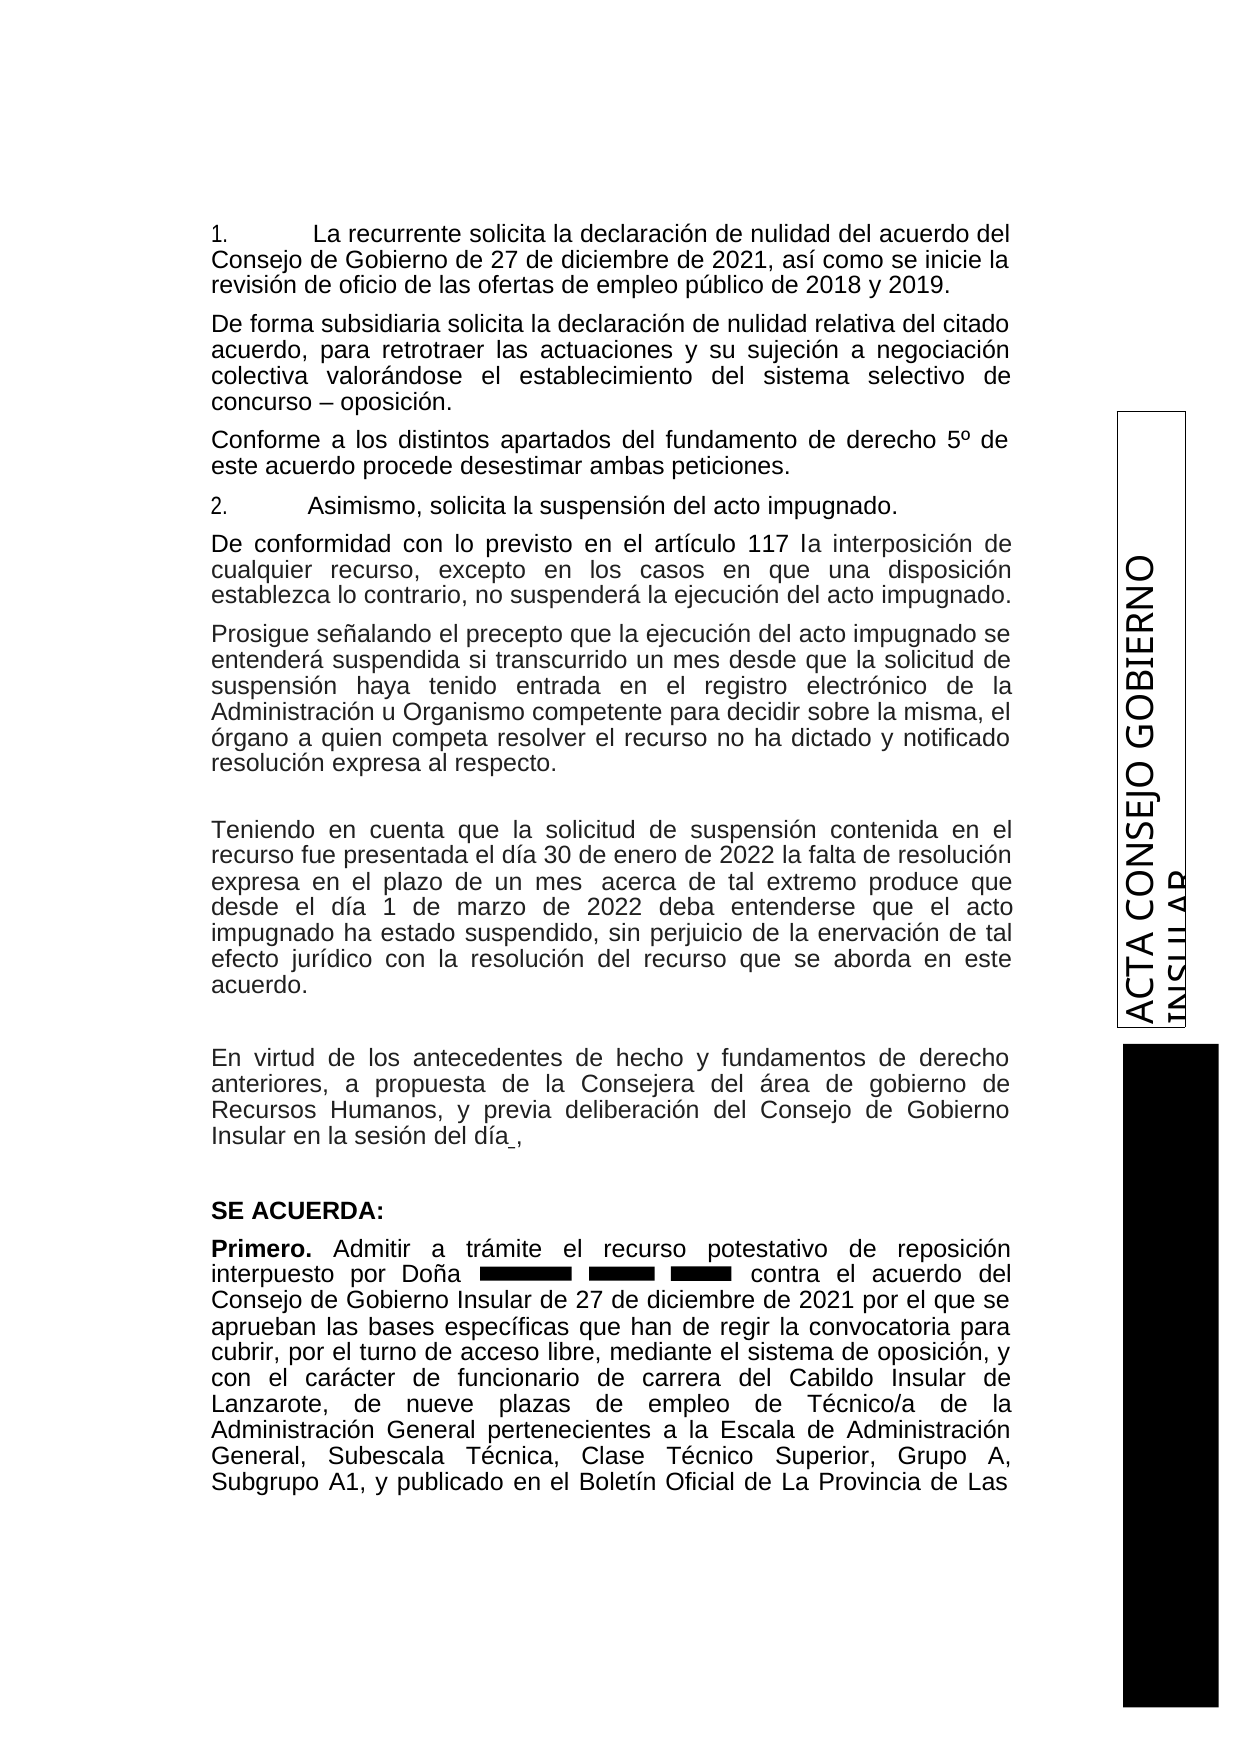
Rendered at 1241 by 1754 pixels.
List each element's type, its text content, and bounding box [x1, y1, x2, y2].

text ACTA CONSEJO GOBIERNO INSULAR [1118, 414, 1183, 1027]
subtitle SE ACUERDA: [211, 1196, 1123, 1225]
text Teniendo en cuenta que la solicitud de suspensión contenida en el recurso fue presentada el día 30 de enero de 2022 la falta de resolución expresa en el plazo de un mes acerca de tal extremo produce que desde el día 1 de marzo de 2022 deba entenderse que el acto impugnado ha estado suspendido, sin perjuicio de la enervación de tal efecto jurídico con la resolución del recurso que se aborda en este acuerdo. [211, 817, 1013, 999]
text En virtud de los antecedentes de hecho y fundamentos de derecho anteriores, a propuesta de la Consejera del área de gobierno de Recursos Humanos, y previa deliberación del Consejo de Gobierno Insular en la sesión del día , [211, 1046, 1011, 1150]
list [1186, 491, 1240, 519]
text De conformidad con lo previsto en el artículo 117 la interposición de cualquier recurso, excepto en los casos en que una disposición establezca lo contrario, no suspenderá la ejecución del acto impugnado. [211, 532, 1012, 609]
list La recurrente solicita la declaración de nulidad del acuerdo del Consejo de Gobierno de 27 de diciembre de 2021, así como se inicie la revisión de oficio de las ofertas de empleo público de 2018 y 2019. [211, 222, 1011, 299]
text De forma subsidiaria solicita la declaración de nulidad relativa del citado acuerdo, para retrotraer las actuaciones y su sujeción a negociación colectiva valorándose el establecimiento del sistema selectivo de concurso – oposición. [211, 312, 1011, 416]
text Prosigue señalando el precepto que la ejecución del acto impugnado se entenderá suspendida si transcurrido un mes desde que la solicitud de suspensión haya tenido entrada en el registro electrónico de la Administración u Organismo competente para decidir sobre la misma, el órgano a quien competa resolver el recurso no ha dictado y notificado resolución expresa al respecto. [211, 622, 1012, 777]
text Conforme a los distintos apartados del fundamento de derecho 5º de este acuerdo procede desestimar ambas peticiones. [211, 428, 1011, 479]
list Asimismo, solicita la suspensión del acto impugnado. [210, 491, 1117, 519]
text Primero. Admitir a trámite el recurso potestativo de reposición interpuesto por Doña contra el acuerdo del Consejo de Gobierno Insular de 27 de diciembre de 2021 por el que se aprueban las bases específicas que han de regir la convocatoria para cubrir, por el turno de acceso libre, mediante el sistema de oposición, y con el carácter de funcionario de carrera del Cabildo Insular de Lanzarote, de nueve plazas de empleo de Técnico/a de la Administración General pertenecientes a la Escala de Administración General, Subescala Técnica, Clase Técnico Superior, Grupo A, Subgrupo A1, y publicado en el Boletín Oficial de La Provincia de Las [211, 1236, 1012, 1496]
subtitle [1219, 1196, 1240, 1225]
